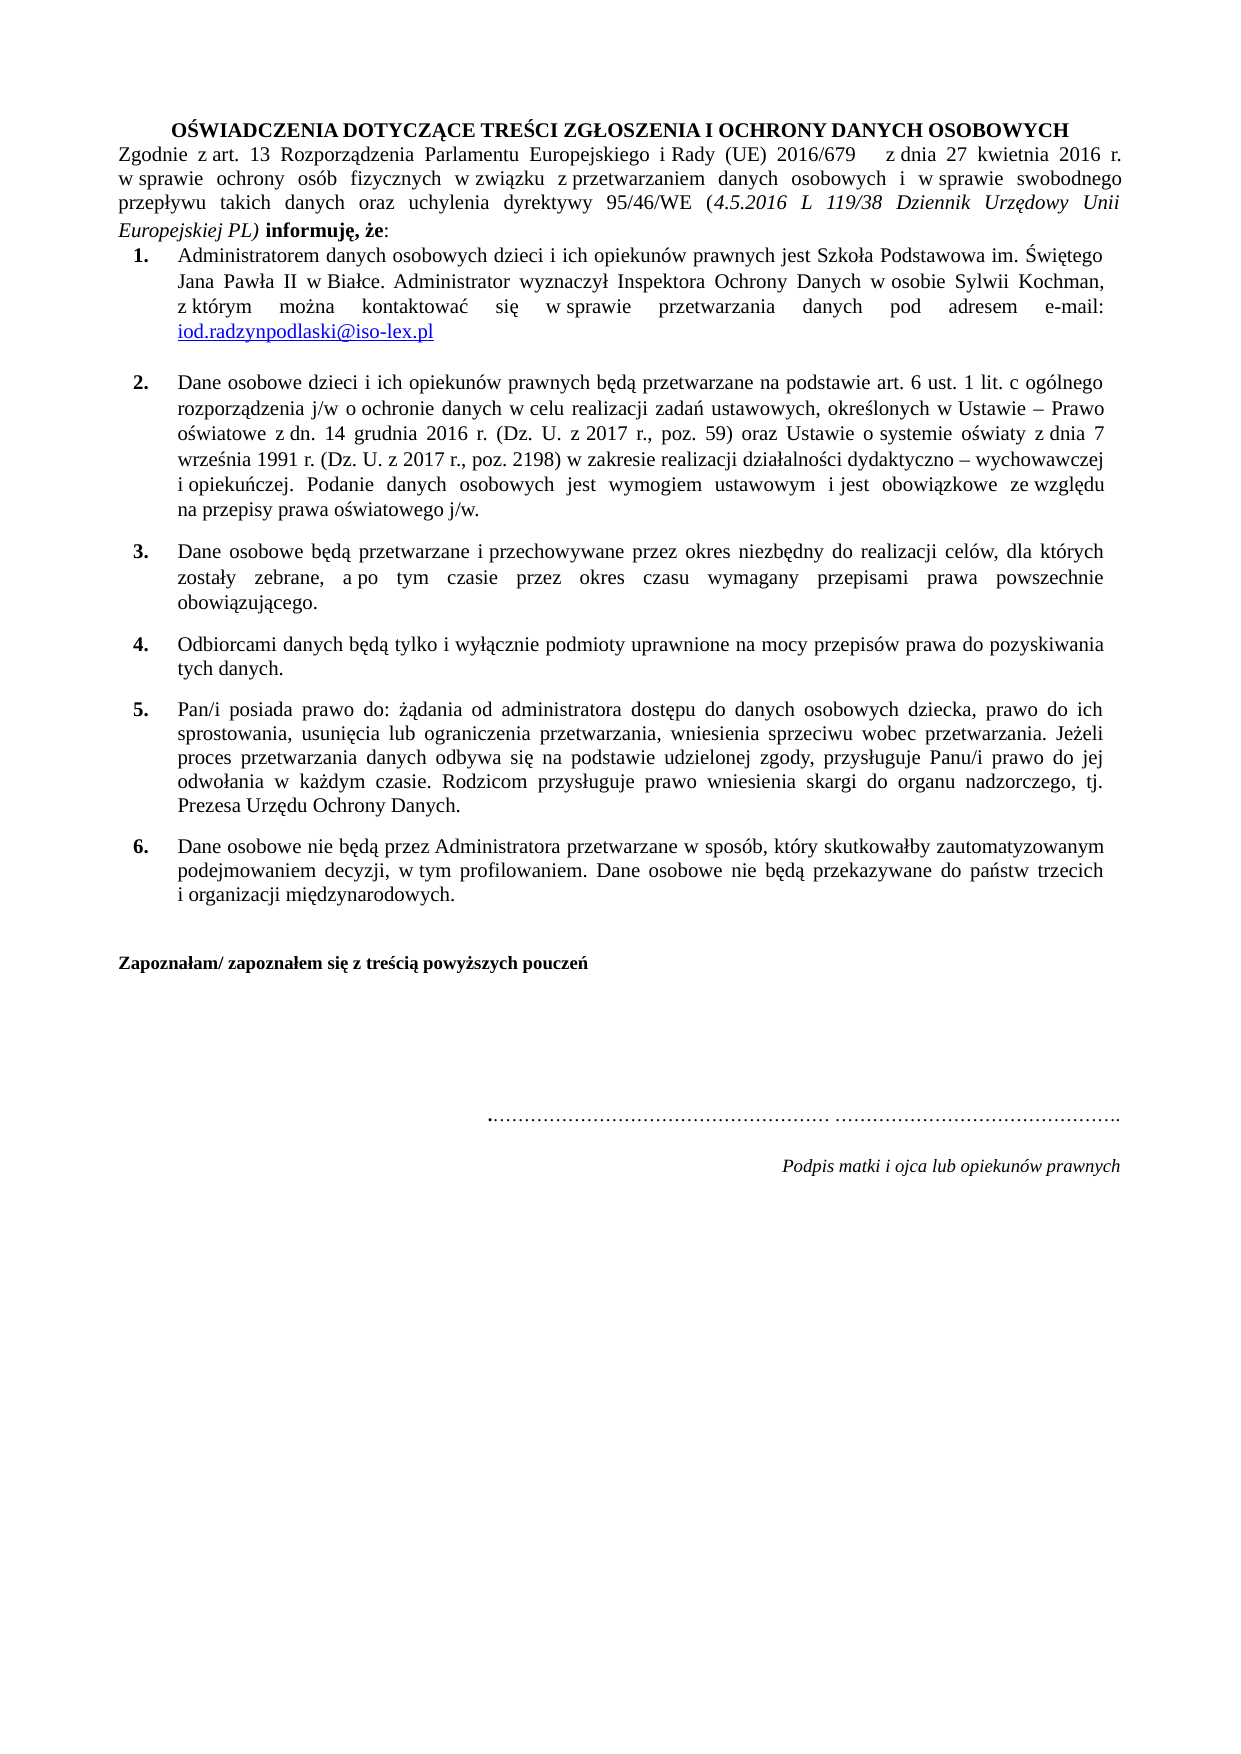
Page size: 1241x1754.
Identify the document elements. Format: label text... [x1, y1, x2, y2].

list Dane osobowe będą przetwarzane i przechowywane przez okres niezbędny do realizacji celów, dla których zostały zebrane, a po tym czasie przez okres czasu wymagany przepisami prawa powszechnie obowiązującego. [133, 539, 1104, 614]
text Zapoznałam/ zapoznałem się z treścią powyższych pouczeń [118, 952, 1122, 974]
text OŚWIADCZENIA DOTYCZĄCE TREŚCI ZGŁOSZENIA I OCHRONY DANYCH OSOBOWYCH [118, 118, 1122, 142]
text Podpis matki i ojca lub opiekunów prawnych [118, 1155, 1122, 1177]
list Administratorem danych osobowych dzieci i ich opiekunów prawnych jest Szkoła Podstawowa im. Świętego Jana Pawła II w Białce. Administrator wyznaczył Inspektora Ochrony Danych w osobie Sylwii Kochman, z którym można kontaktować się w sprawie przetwarzania danych pod adresem e-mail: iod.radzynpodlaski@iso-lex.pl [133, 243, 1104, 343]
list Pan/i posiada prawo do: żądania od administratora dostępu do danych osobowych dziecka, prawo do ich sprostowania, usunięcia lub ograniczenia przetwarzania, wniesienia sprzeciwu wobec przetwarzania. Jeżeli proces przetwarzania danych odbywa się na podstawie udzielonej zgody, przysługuje Panu/i prawo do jej odwołania w każdym czasie. Rodzicom przysługuje prawo wniesienia skargi do organu nadzorczego, tj. Prezesa Urzędu Ochrony Danych. [133, 697, 1104, 817]
text .……………………………………………… ………………………………………. [118, 1104, 1122, 1126]
text Zgodnie z art. 13 Rozporządzenia Parlamentu Europejskiego i Rady (UE) 2016/679 z dnia 27 kwietnia 2016 r. w sprawie ochrony osób fizycznych w związku z przetwarzaniem danych osobowych i w sprawie swobodnego przepływu takich danych oraz uchylenia dyrektywy 95/46/WE (4.5.2016 L 119/38 Dziennik Urzędowy Unii Europejskiej PL) informuję, że: [118, 142, 1122, 243]
list Dane osobowe dzieci i ich opiekunów prawnych będą przetwarzane na podstawie art. 6 ust. 1 lit. c ogólnego rozporządzenia j/w o ochronie danych w celu realizacji zadań ustawowych, określonych w Ustawie – Prawo oświatowe z dn. 14 grudnia 2016 r. (Dz. U. z 2017 r., poz. 59) oraz Ustawie o systemie oświaty z dnia 7 września 1991 r. (Dz. U. z 2017 r., poz. 2198) w zakresie realizacji działalności dydaktyczno – wychowawczej i opiekuńczej. Podanie danych osobowych jest wymogiem ustawowym i jest obowiązkowe ze względu na przepisy prawa oświatowego j/w. [133, 370, 1104, 521]
list Odbiorcami danych będą tylko i wyłącznie podmioty uprawnione na mocy przepisów prawa do pozyskiwania tych danych. [133, 632, 1104, 680]
list Dane osobowe nie będą przez Administratora przetwarzane w sposób, który skutkowałby zautomatyzowanym podejmowaniem decyzji, w tym profilowaniem. Dane osobowe nie będą przekazywane do państw trzecich i organizacji międzynarodowych. [133, 834, 1104, 906]
